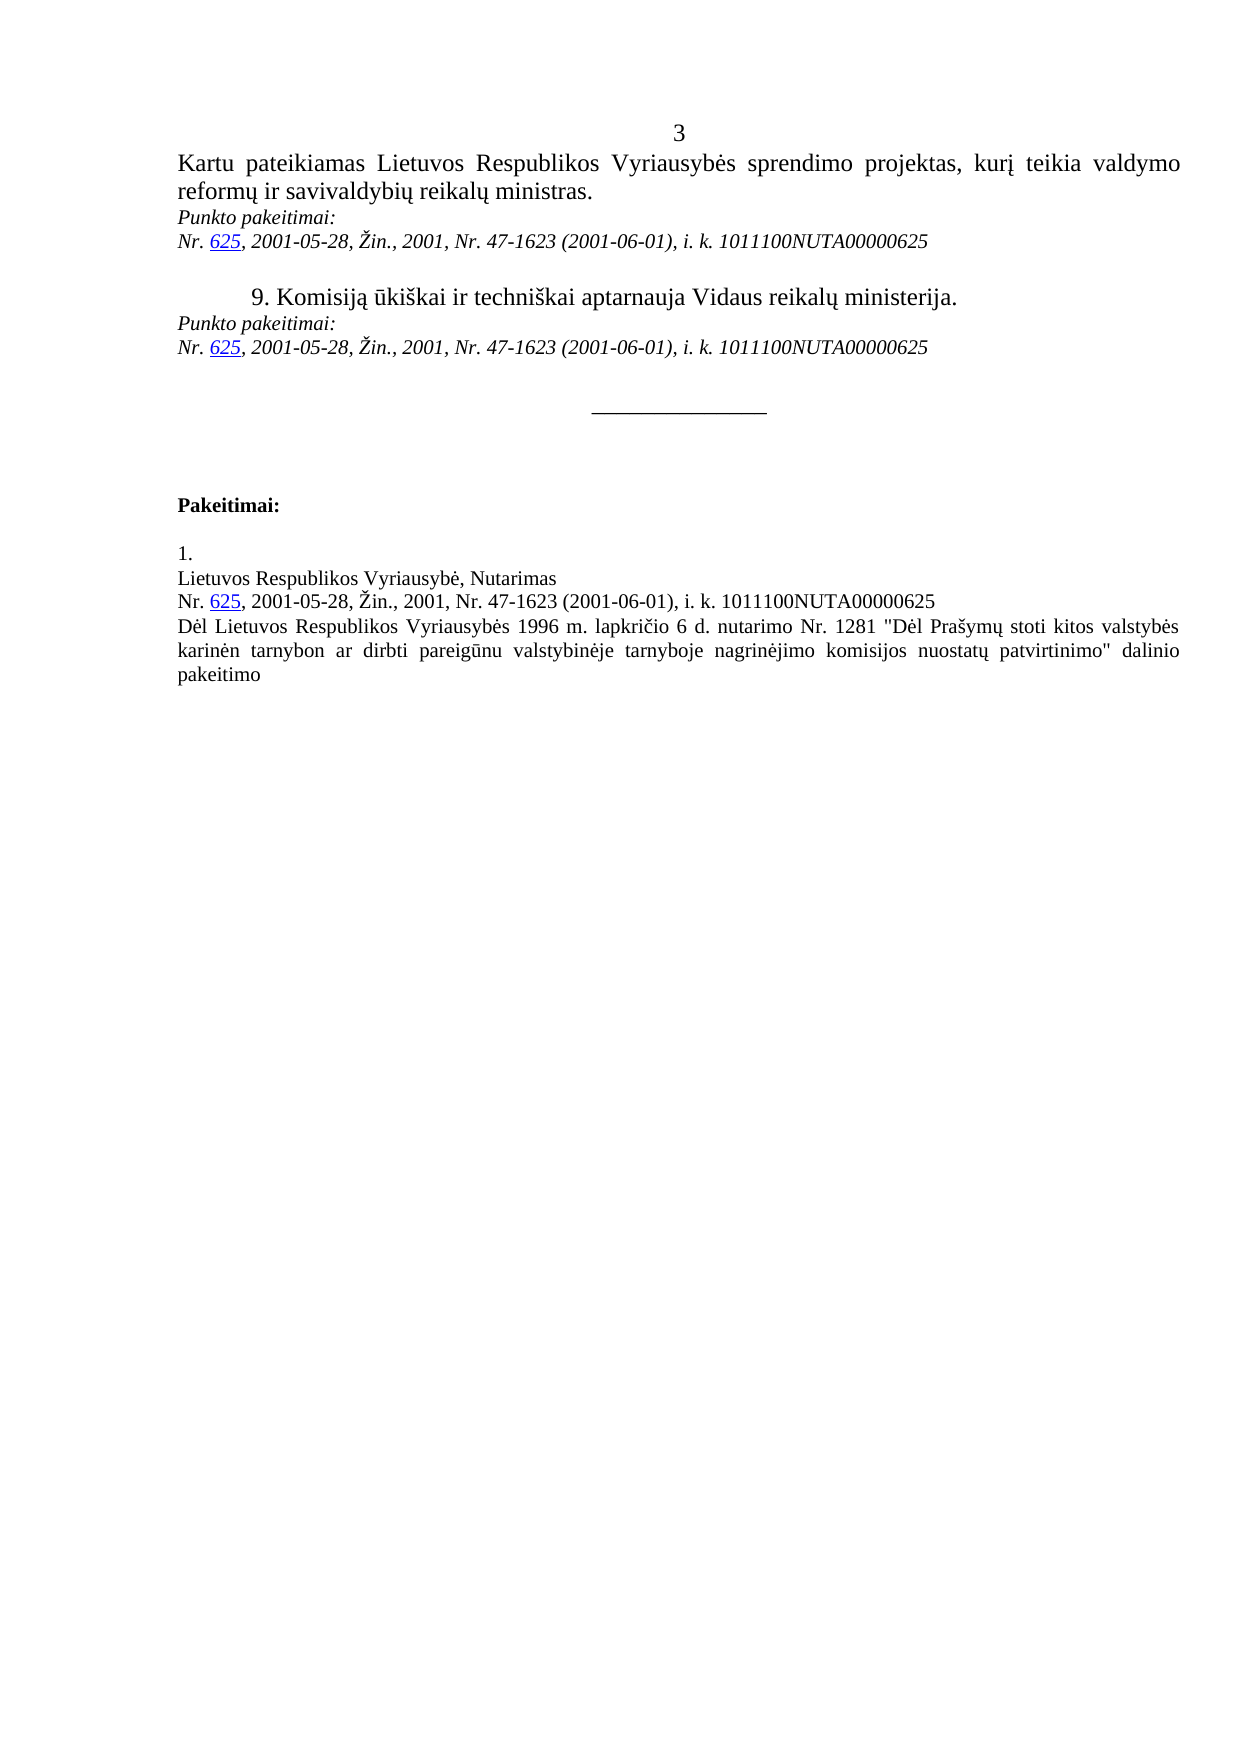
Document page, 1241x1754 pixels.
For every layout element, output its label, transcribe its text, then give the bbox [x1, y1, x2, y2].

text 1. [177, 541, 1181, 565]
text Pakeitimai: [177, 493, 1181, 517]
text Kartu pateikiamas Lietuvos Respublikos Vyriausybės sprendimo projektas, kurį teikia valdymo reformų ir savivaldybių reikalų ministras. [177, 148, 1181, 205]
text ______________ [177, 388, 1181, 416]
text Punkto pakeitimai: [177, 205, 1181, 229]
text Punkto pakeitimai: [177, 311, 1181, 335]
text Nr. 625, 2001-05-28, Žin., 2001, Nr. 47-1623 (2001-06-01), i. k. 1011100NUTA00000625 [177, 335, 1181, 359]
text Nr. 625, 2001-05-28, Žin., 2001, Nr. 47-1623 (2001-06-01), i. k. 1011100NUTA00000625 [177, 229, 1181, 253]
text Nr. 625, 2001-05-28, Žin., 2001, Nr. 47-1623 (2001-06-01), i. k. 1011100NUTA00000625 [177, 589, 1181, 613]
text Lietuvos Respublikos Vyriausybė, Nutarimas [177, 565, 1181, 589]
text 9. Komisiją ūkiškai ir techniškai aptarnauja Vidaus reikalų ministerija. [177, 282, 1181, 311]
text Dėl Lietuvos Respublikos Vyriausybės 1996 m. lapkričio 6 d. nutarimo Nr. 1281 "Dėl Prašymų stoti kitos valstybės karinėn tarnybon ar dirbti pareigūnu valstybinėje tarnyboje nagrinėjimo komisijos nuostatų patvirtinimo" dalinio pakeitimo [177, 613, 1181, 686]
